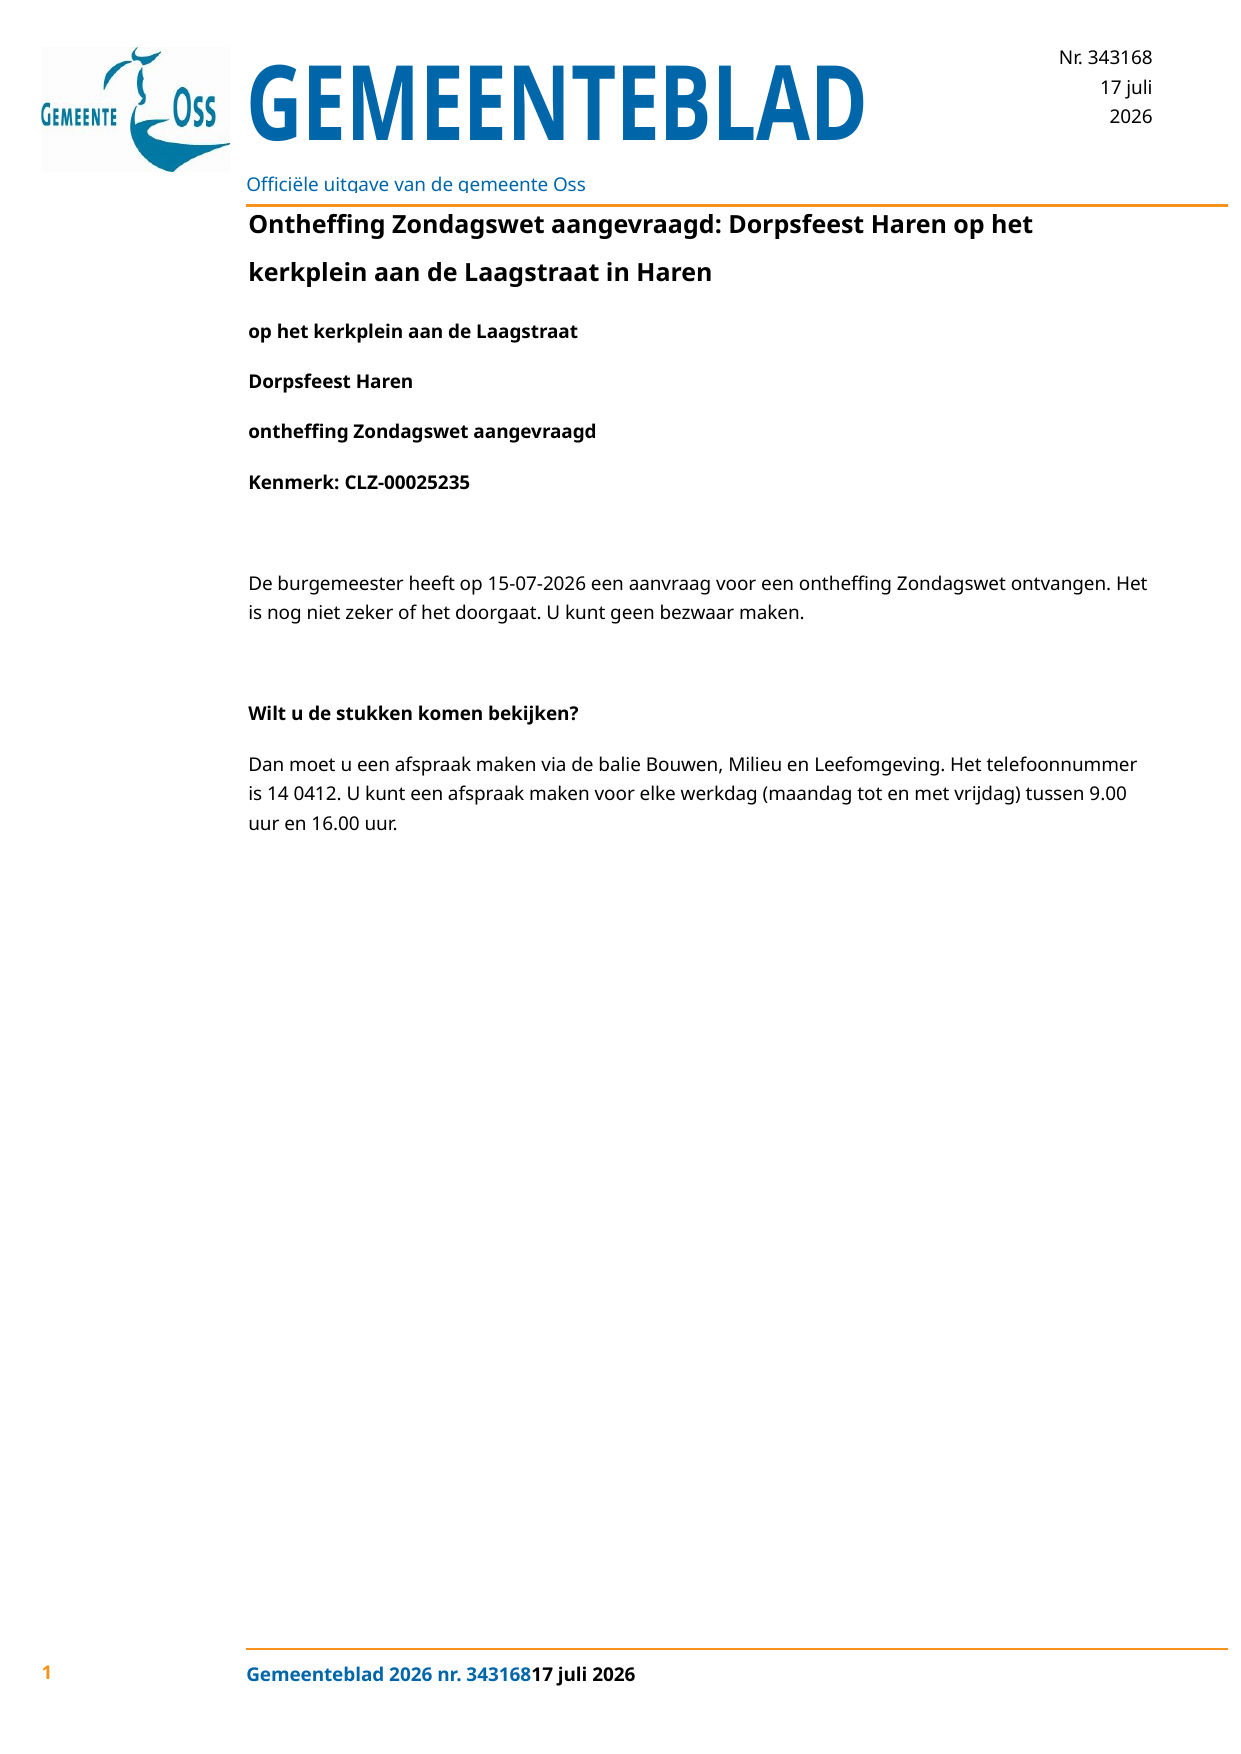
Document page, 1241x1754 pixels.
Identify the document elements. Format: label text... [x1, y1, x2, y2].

text Ontheffing Zondagswet aangevraagd: Dorpsfeest Haren op het kerkplein aan de Laagstraat in Haren [248, 207, 1152, 288]
text Wilt u de stukken komen bekijken? [248, 700, 1152, 726]
text De burgemeester heeft op 15-07-2026 een aanvraag voor een ontheffing Zondagswet ontvangen. Het is nog niet zeker of het doorgaat. U kunt geen bezwaar maken. [248, 570, 1152, 625]
text ontheffing Zondagswet aangevraagd [248, 419, 1152, 444]
text Kenmerk: CLZ-00025235 [248, 469, 1152, 495]
text Dan moet u een afspraak maken via de balie Bouwen, Milieu en Leefomgeving. Het telefoonnummer is 14 0412. U kunt een afspraak maken voor elke werkdag (maandag tot en met vrijdag) tussen 9.00 uur en 16.00 uur. [248, 751, 1152, 836]
picture [41, 47, 231, 172]
text op het kerkplein aan de Laagstraat [248, 318, 1152, 344]
text Dorpsfeest Haren [248, 368, 1152, 394]
